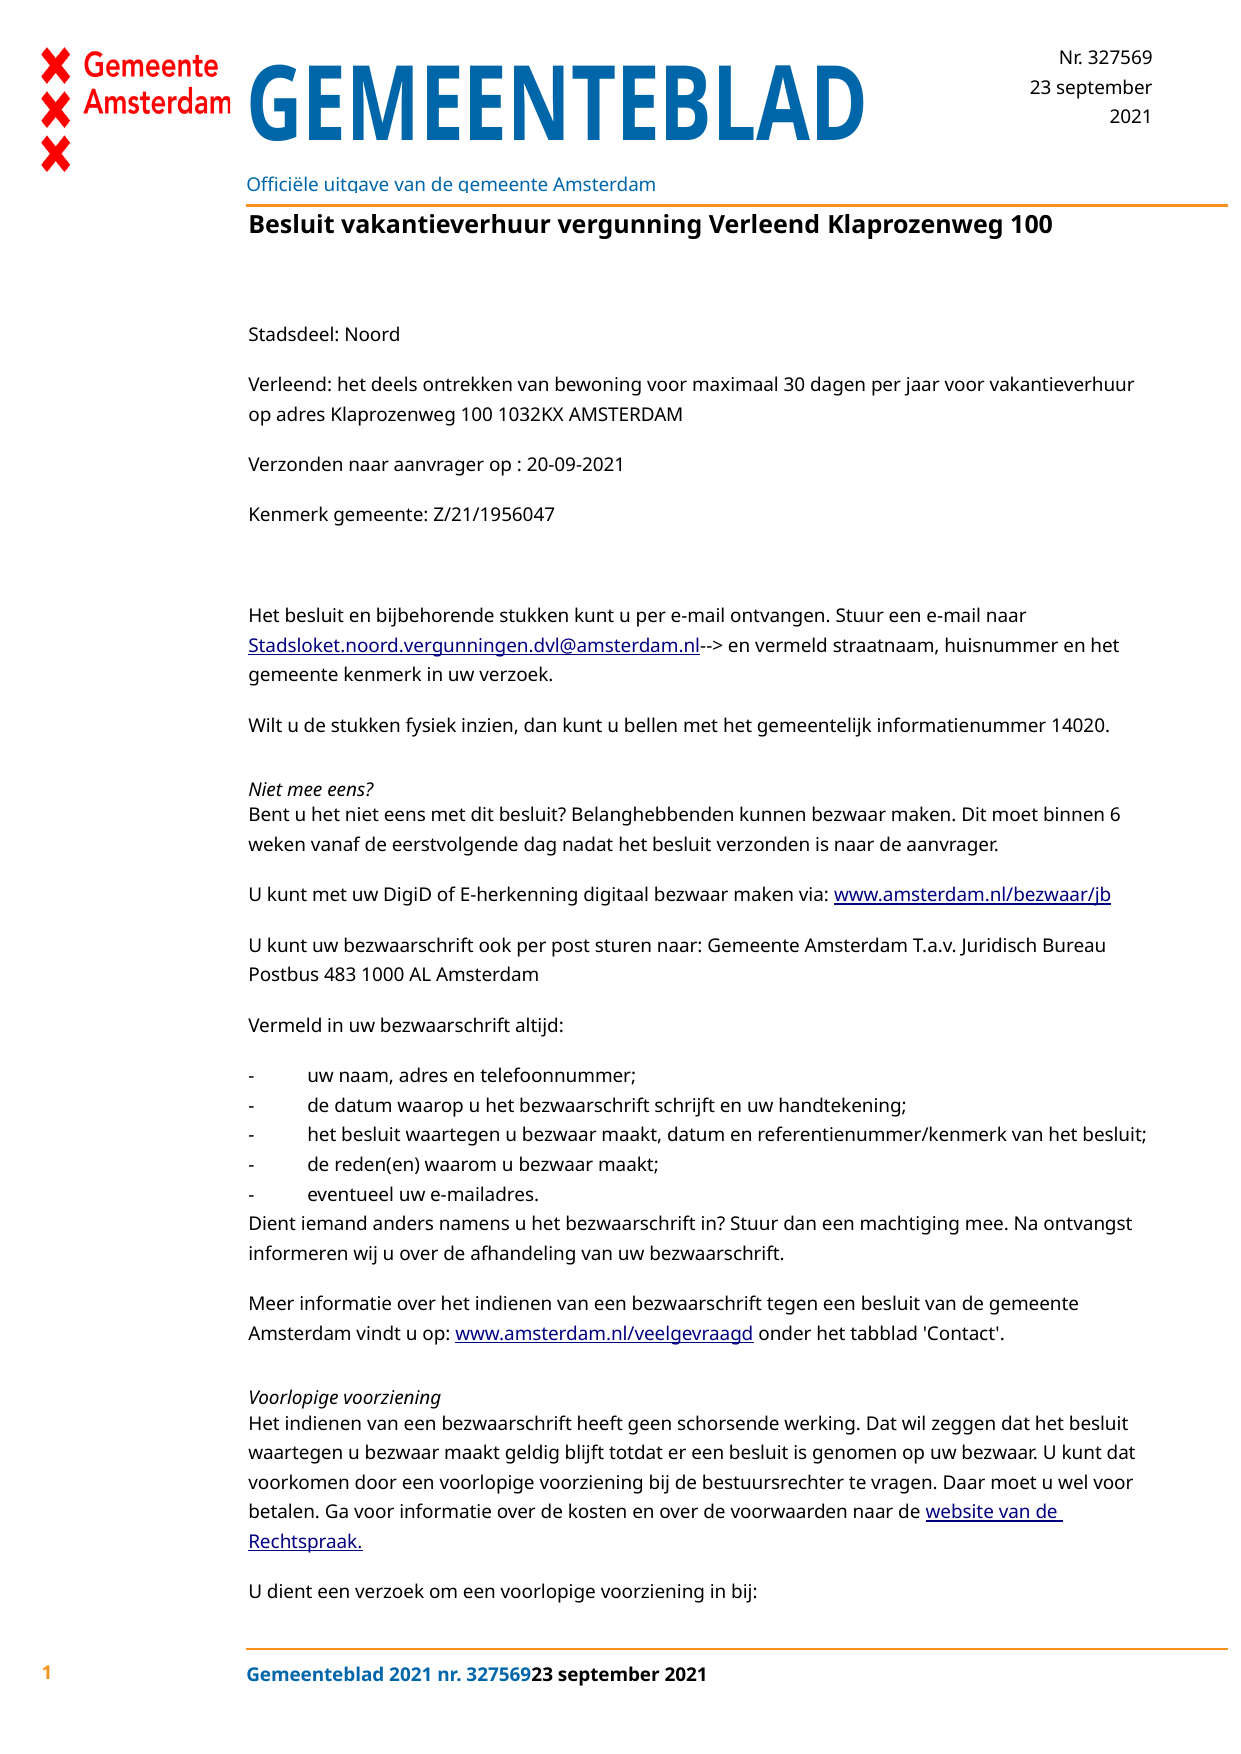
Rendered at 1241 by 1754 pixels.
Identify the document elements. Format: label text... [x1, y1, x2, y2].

text Het indienen van een bezwaarschrift heeft geen schorsende werking. Dat wil zeggen dat het besluit waartegen u bezwaar maakt geldig blijft totdat er een besluit is genomen op uw bezwaar. U kunt dat voorkomen door een voorlopige voorziening bij de bestuursrechter te vragen. Daar moet u wel voor betalen. Ga voor informatie over de kosten en over de voorwaarden naar de website van de Rechtspraak. [248, 1410, 1152, 1554]
list de reden(en) waarom u bezwaar maakt; [248, 1151, 1152, 1177]
text U dient een verzoek om een voorlopige voorziening in bij: [248, 1578, 1152, 1604]
text Het besluit en bijbehorende stukken kunt u per e-mail ontvangen. Stuur een e-mail naar Stadsloket.noord.vergunningen.dvl@amsterdam.nl--> en vermeld straatnaam, huisnummer en het gemeente kenmerk in uw verzoek. [248, 602, 1152, 687]
text Besluit vakantieverhuur vergunning Verleend Klaprozenweg 100 [248, 207, 1152, 241]
text U kunt uw bezwaarschrift ook per post sturen naar: Gemeente Amsterdam T.a.v. Juridisch Bureau Postbus 483 1000 AL Amsterdam [248, 932, 1152, 987]
list uw naam, adres en telefoonnummer; [248, 1062, 1152, 1088]
text Niet mee eens? [248, 776, 1152, 802]
text Meer informatie over het indienen van een bezwaarschrift tegen een besluit van de gemeente Amsterdam vindt u op: www.amsterdam.nl/veelgevraagd onder het tabblad 'Contact'. [248, 1290, 1152, 1346]
text Vermeld in uw bezwaarschrift altijd: [248, 1012, 1152, 1038]
text Voorlopige voorziening [248, 1384, 1152, 1410]
picture [41, 47, 231, 172]
text Stadsdeel: Noord [248, 321, 1152, 346]
text Wilt u de stukken fysiek inzien, dan kunt u bellen met het gemeentelijk informatienummer 14020. [248, 712, 1152, 738]
list de datum waarop u het bezwaarschrift schrijft en uw handtekening; [248, 1092, 1152, 1118]
text Bent u het niet eens met dit besluit? Belanghebbenden kunnen bezwaar maken. Dit moet binnen 6 weken vanaf de eerstvolgende dag nadat het besluit verzonden is naar de aanvrager. [248, 802, 1152, 857]
text U kunt met uw DigiD of E-herkenning digitaal bezwaar maken via: www.amsterdam.nl/bezwaar/jb [248, 882, 1152, 907]
list het besluit waartegen u bezwaar maakt, datum en referentienummer/kenmerk van het besluit; [248, 1122, 1152, 1147]
text Kenmerk gemeente: Z/21/1956047 [248, 502, 1152, 527]
text Dient iemand anders namens u het bezwaarschrift in? Stuur dan een machtiging mee. Na ontvangst informeren wij u over de afhandeling van uw bezwaarschrift. [248, 1210, 1152, 1266]
list eventueel uw e-mailadres. [248, 1181, 1152, 1207]
text Verzonden naar aanvrager op : 20-09-2021 [248, 451, 1152, 477]
text Verleend: het deels ontrekken van bewoning voor maximaal 30 dagen per jaar voor vakantieverhuur op adres Klaprozenweg 100 1032KX AMSTERDAM [248, 371, 1152, 426]
